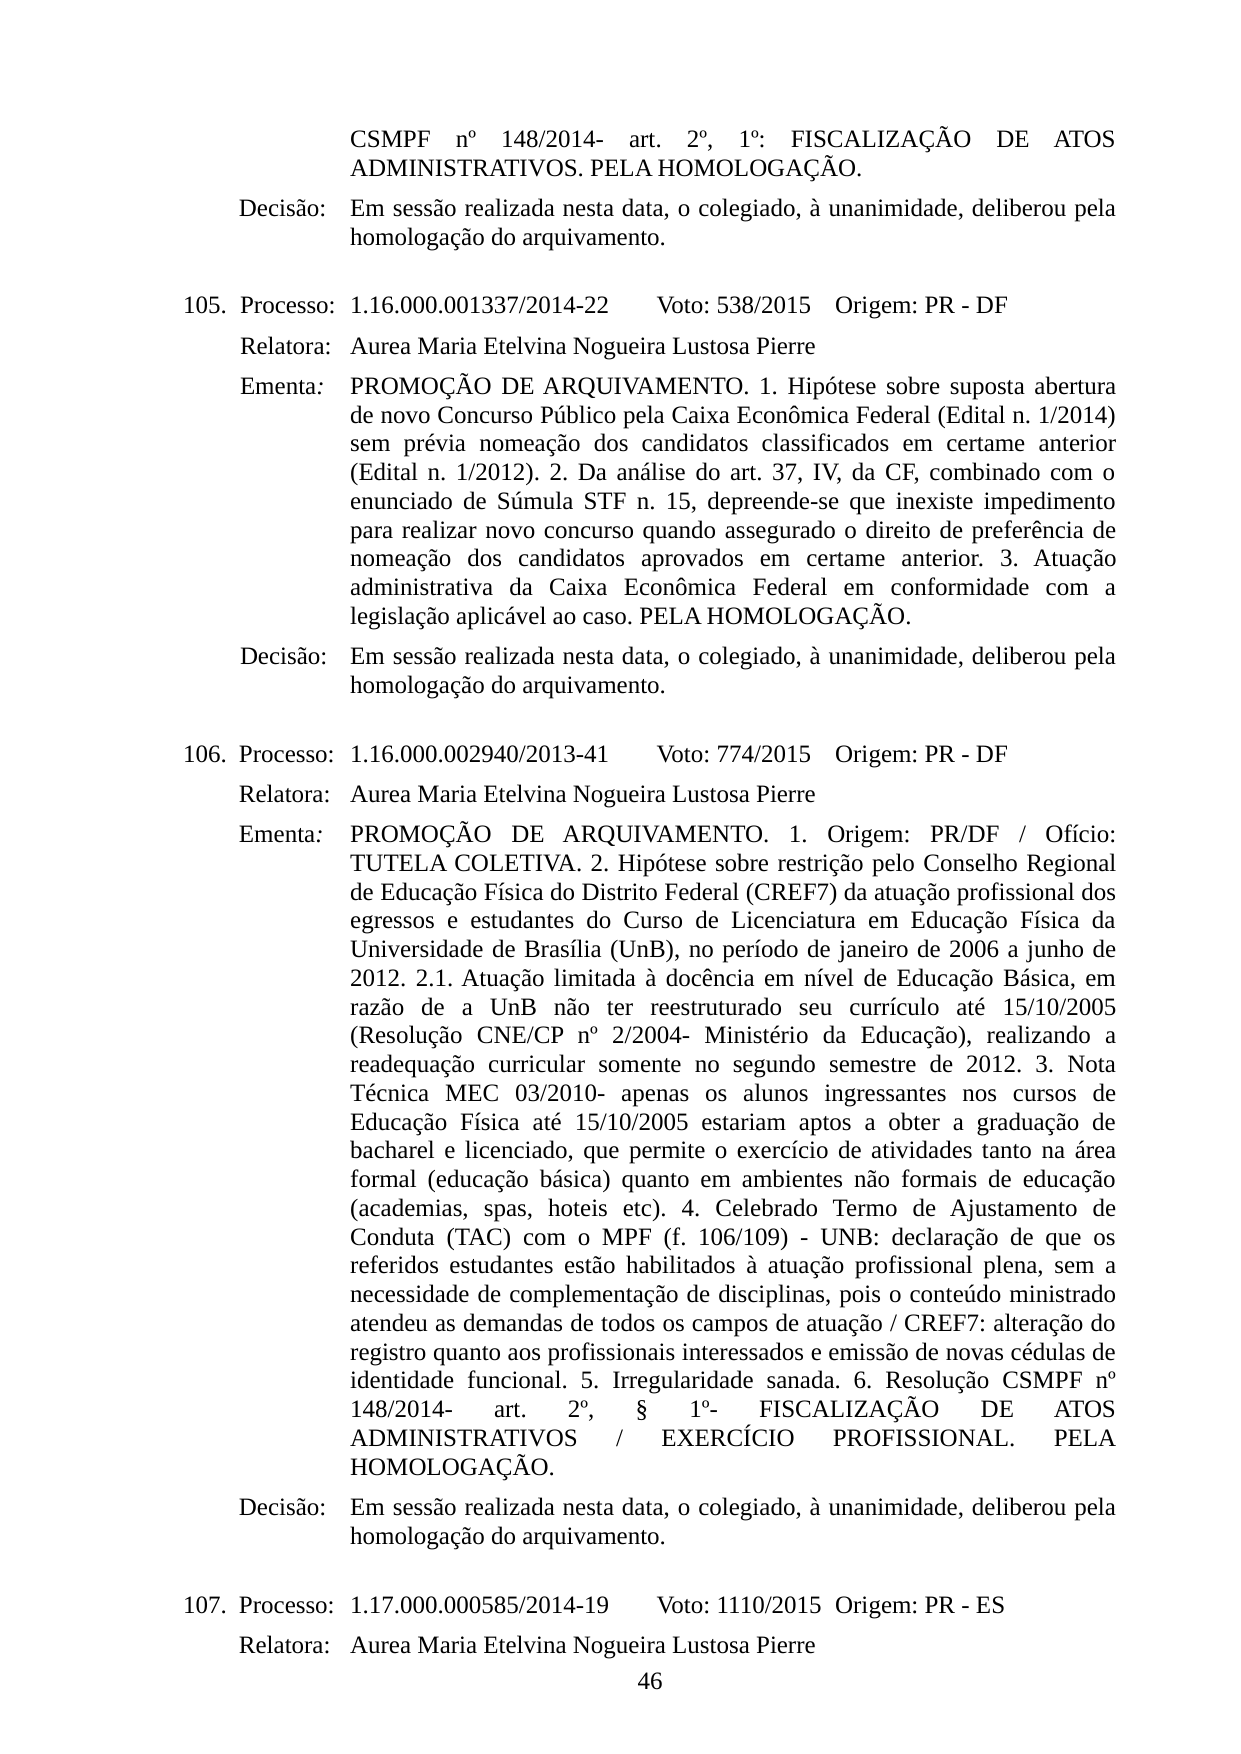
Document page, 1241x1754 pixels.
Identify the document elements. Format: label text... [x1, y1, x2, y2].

table_cell [233, 118, 344, 187]
table_cell Ementa: [234, 365, 344, 635]
table_cell [177, 1624, 233, 1664]
table_header 107. [177, 1584, 233, 1624]
table_cell Ementa: [233, 814, 344, 1486]
table_cell [177, 773, 233, 813]
table_cell Em sessão realizada nesta data, o colegiado, à unanimidade, deliberou pela homologação do arquivamento. [344, 187, 1122, 256]
table_cell Em sessão realizada nesta data, o colegiado, à unanimidade, deliberou pela homologação do arquivamento. [344, 635, 1122, 704]
table_header Voto: 774/2015 [651, 733, 829, 773]
table_cell PROMOÇÃO DE ARQUIVAMENTO. 1. Origem: PR/DF / Ofício: TUTELA COLETIVA. 2. Hipótese sobre restrição pelo Conselho Regional de Educação Física do Distrito Federal (CREF7) da atuação profissional dos egressos e estudantes do Curso de Licenciatura em Educação Física da Universidade de Brasília (UnB), no período de janeiro de 2006 a junho de 2012. 2.1. Atuação limitada à docência em nível de Educação Básica, em razão de a UnB não ter reestruturado seu currículo até 15/10/2005 (Resolução CNE/CP nº 2/2004- Ministério da Educação), realizando a readequação curricular somente no segundo semestre de 2012. 3. Nota Técnica MEC 03/2010- apenas os alunos ingressantes nos cursos de Educação Física até 15/10/2005 estariam aptos a obter a graduação de bacharel e licenciado, que permite o exercício de atividades tanto na área formal (educação básica) quanto em ambientes não formais de educação (academias, spas, hoteis etc). 4. Celebrado Termo de Ajustamento de Conduta (TAC) com o MPF (f. 106/109) - UNB: declaração de que os referidos estudantes estão habilitados à atuação profissional plena, sem a necessidade de complementação de disciplinas, pois o conteúdo ministrado atendeu as demandas de todos os campos de atuação / CREF7: alteração do registro quanto aos profissionais interessados e emissão de novas cédulas de identidade funcional. 5. Irregularidade sanada. 6. Resolução CSMPF nº 148/2014- art. 2º, § 1º- FISCALIZAÇÃO DE ATOS ADMINISTRATIVOS / EXERCÍCIO PROFISSIONAL. PELA HOMOLOGAÇÃO. [344, 814, 1122, 1486]
table_cell [177, 187, 233, 256]
table_cell Aurea Maria Etelvina Nogueira Lustosa Pierre [344, 773, 1122, 813]
table_cell PROMOÇÃO DE ARQUIVAMENTO. 1. Hipótese sobre suposta abertura de novo Concurso Público pela Caixa Econômica Federal (Edital n. 1/2014) sem prévia nomeação dos candidatos classificados em certame anterior (Edital n. 1/2012). 2. Da análise do art. 37, IV, da CF, combinado com o enunciado de Súmula STF n. 15, depreende-se que inexiste impedimento para realizar novo concurso quando assegurado o direito de preferência de nomeação dos candidatos aprovados em certame anterior. 3. Atuação administrativa da Caixa Econômica Federal em conformidade com a legislação aplicável ao caso. PELA HOMOLOGAÇÃO. [344, 365, 1122, 635]
table_header Voto: 538/2015 [651, 285, 829, 325]
table_cell [177, 1486, 233, 1555]
table_cell [177, 325, 234, 365]
table_cell Em sessão realizada nesta data, o colegiado, à unanimidade, deliberou pela homologação do arquivamento. [344, 1486, 1122, 1555]
table_cell CSMPF nº 148/2014- art. 2º, 1º: FISCALIZAÇÃO DE ATOS ADMINISTRATIVOS. PELA HOMOLOGAÇÃO. [344, 118, 1122, 187]
table_cell Relatora: [234, 325, 344, 365]
table_cell Relatora: [233, 773, 344, 813]
table_cell Aurea Maria Etelvina Nogueira Lustosa Pierre [344, 1624, 1122, 1664]
table_cell [177, 118, 233, 187]
table_header Origem: PR - DF [829, 285, 1122, 325]
table_cell [177, 814, 233, 1486]
table_cell Aurea Maria Etelvina Nogueira Lustosa Pierre [344, 325, 1122, 365]
table_header 1.16.000.002940/2013-41 [344, 733, 651, 773]
table_cell Decisão: [234, 635, 344, 704]
table_cell Relatora: [233, 1624, 344, 1664]
table_header 105. [177, 285, 234, 325]
table_header Processo: [234, 285, 344, 325]
table_cell Decisão: [233, 187, 344, 256]
table_cell Decisão: [233, 1486, 344, 1555]
table_header Origem: PR - DF [829, 733, 1122, 773]
table_header 1.17.000.000585/2014-19 [344, 1584, 651, 1624]
table_header Origem: PR - ES [829, 1584, 1122, 1624]
table_cell [177, 365, 234, 635]
table_cell [177, 635, 234, 704]
table_header Voto: 1110/2015 [651, 1584, 829, 1624]
table_header 1.16.000.001337/2014-22 [344, 285, 651, 325]
table_header Processo: [233, 733, 344, 773]
table_header 106. [177, 733, 233, 773]
table_header Processo: [233, 1584, 344, 1624]
